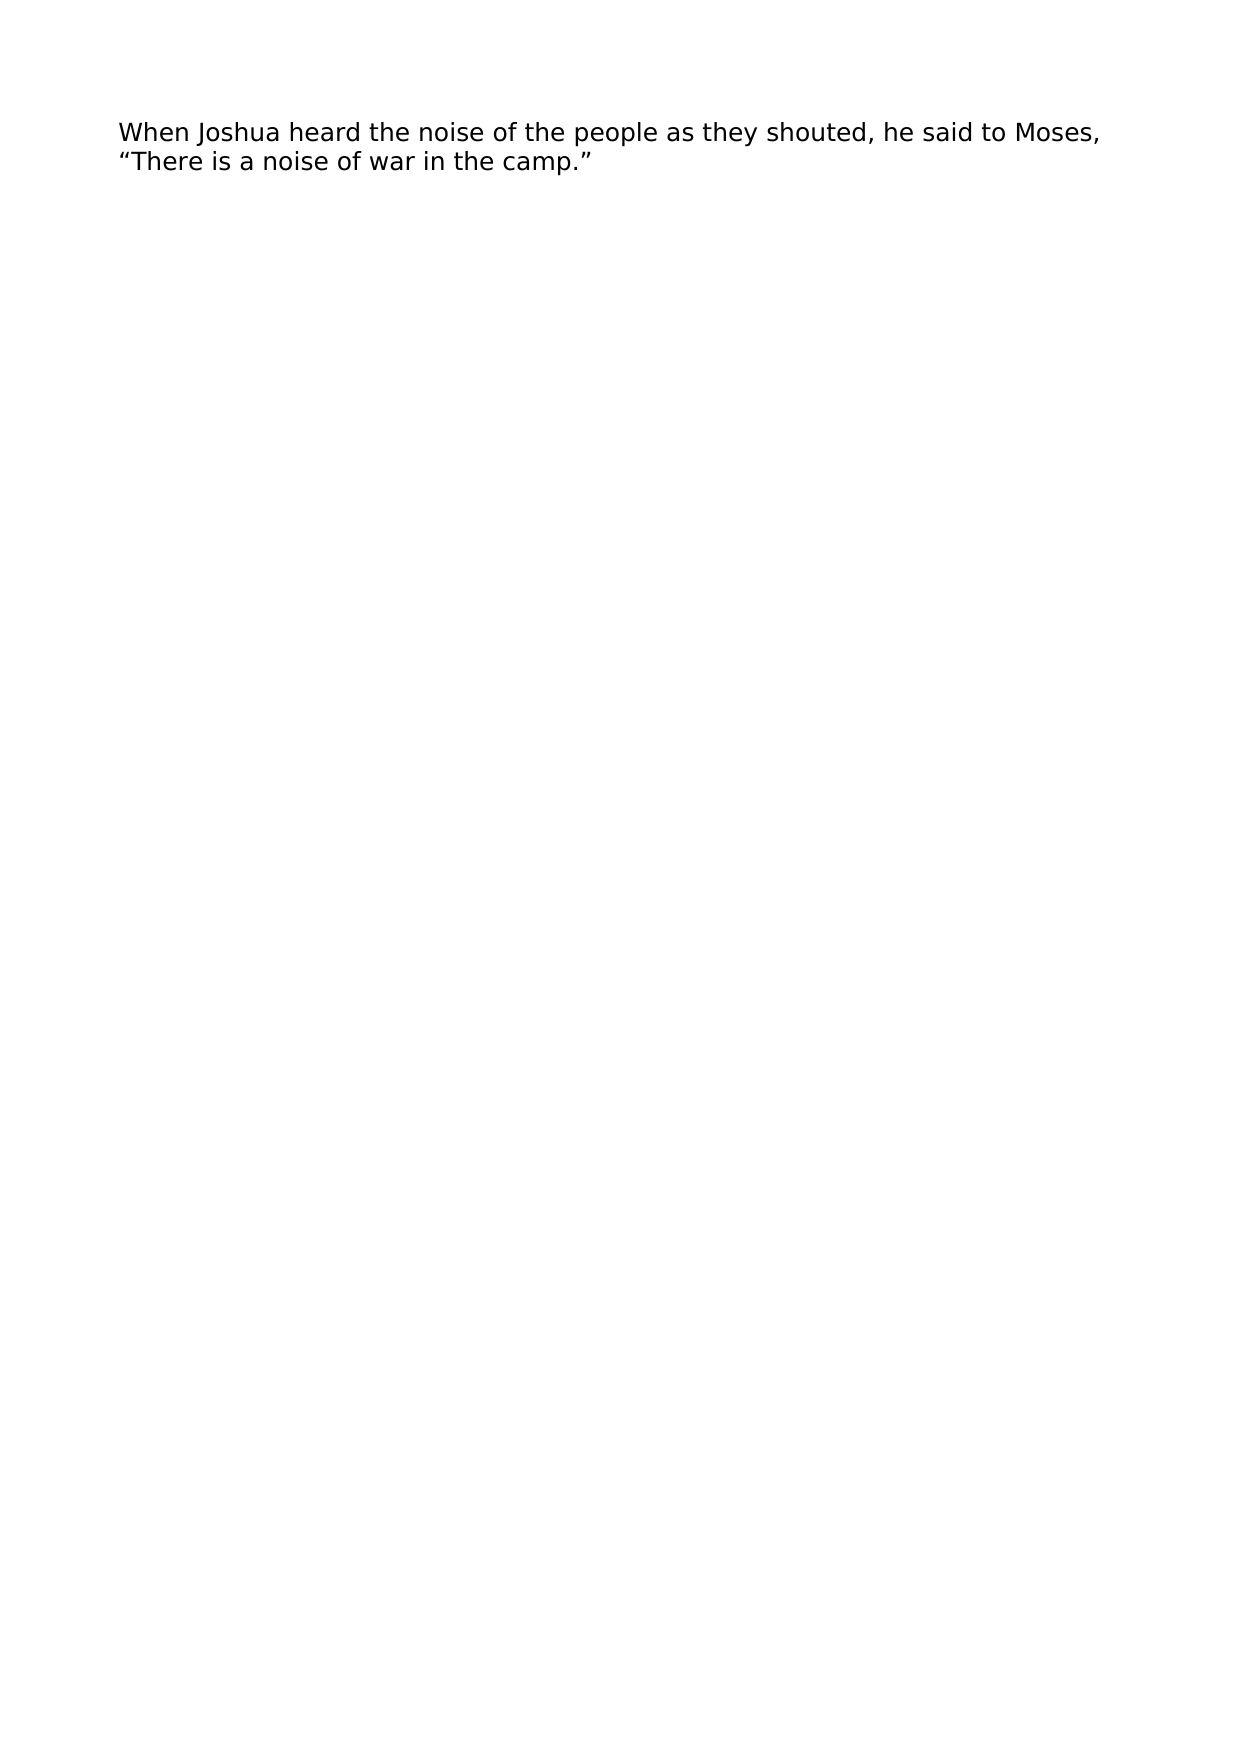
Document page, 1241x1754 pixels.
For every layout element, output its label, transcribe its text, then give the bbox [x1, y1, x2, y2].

text When Joshua heard the noise of the people as they shouted, he said to Moses, “There is a noise of war in the camp.” [118, 118, 1122, 176]
